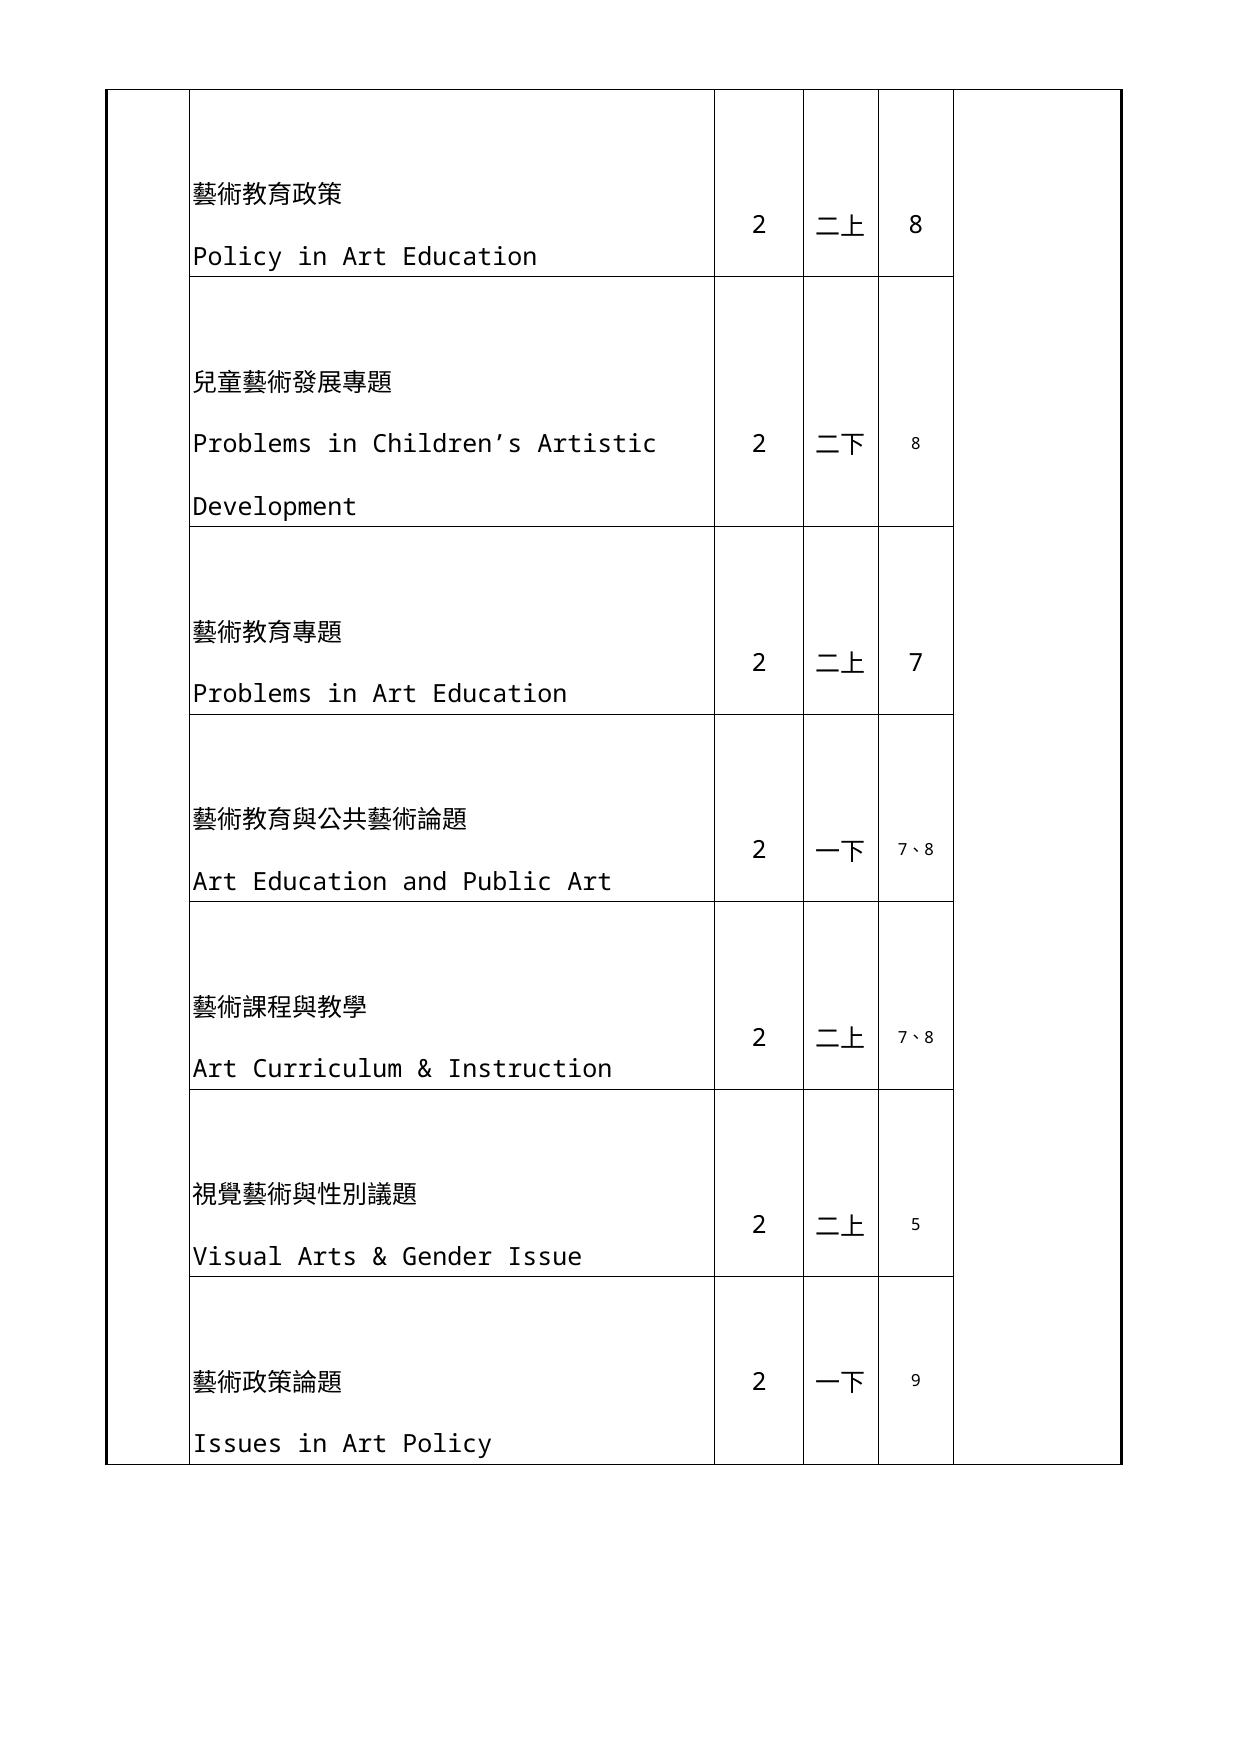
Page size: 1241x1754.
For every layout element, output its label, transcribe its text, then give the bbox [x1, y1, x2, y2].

table_cell 2 [715, 902, 803, 1089]
table_cell 2 [715, 1277, 803, 1464]
table_cell 7 [879, 527, 953, 714]
table_cell 藝術教育專題 Problems in Art Education [190, 527, 714, 714]
table_cell 7、8 [879, 902, 953, 1089]
table_cell 兒童藝術發展專題 Problems in Children’s Artistic Development [190, 277, 714, 526]
table_cell 二上 [804, 90, 878, 276]
table_cell 藝術教育政策 Policy in Art Education [190, 90, 714, 276]
table_cell 一下 [804, 715, 878, 901]
table_cell 二上 [804, 902, 878, 1089]
table_cell 2 [715, 90, 803, 276]
table_cell 8 [879, 277, 953, 526]
table_cell 一下 [804, 1277, 878, 1464]
table_cell 藝術政策論題 Issues in Art Policy [190, 1277, 714, 1464]
table_cell 9 [879, 1277, 953, 1464]
table_cell 二下 [804, 277, 878, 526]
table_cell 二上 [804, 527, 878, 714]
table_cell 2 [715, 1090, 803, 1276]
table_cell 5 [879, 1090, 953, 1276]
table_cell 2 [715, 277, 803, 526]
table_cell 藝術課程與教學 Art Curriculum & Instruction [190, 902, 714, 1089]
table_cell 視覺藝術與性別議題 Visual Arts & Gender Issue [190, 1090, 714, 1276]
table_cell [954, 90, 1120, 1464]
table_cell 2 [715, 527, 803, 714]
table_cell 二上 [804, 1090, 878, 1276]
table_cell 藝術教育與公共藝術論題 Art Education and Public Art [190, 715, 714, 901]
table_cell 8 [879, 90, 953, 276]
table_cell 2 [715, 715, 803, 901]
table_cell 7、8 [879, 715, 953, 901]
table_cell [108, 90, 189, 1464]
